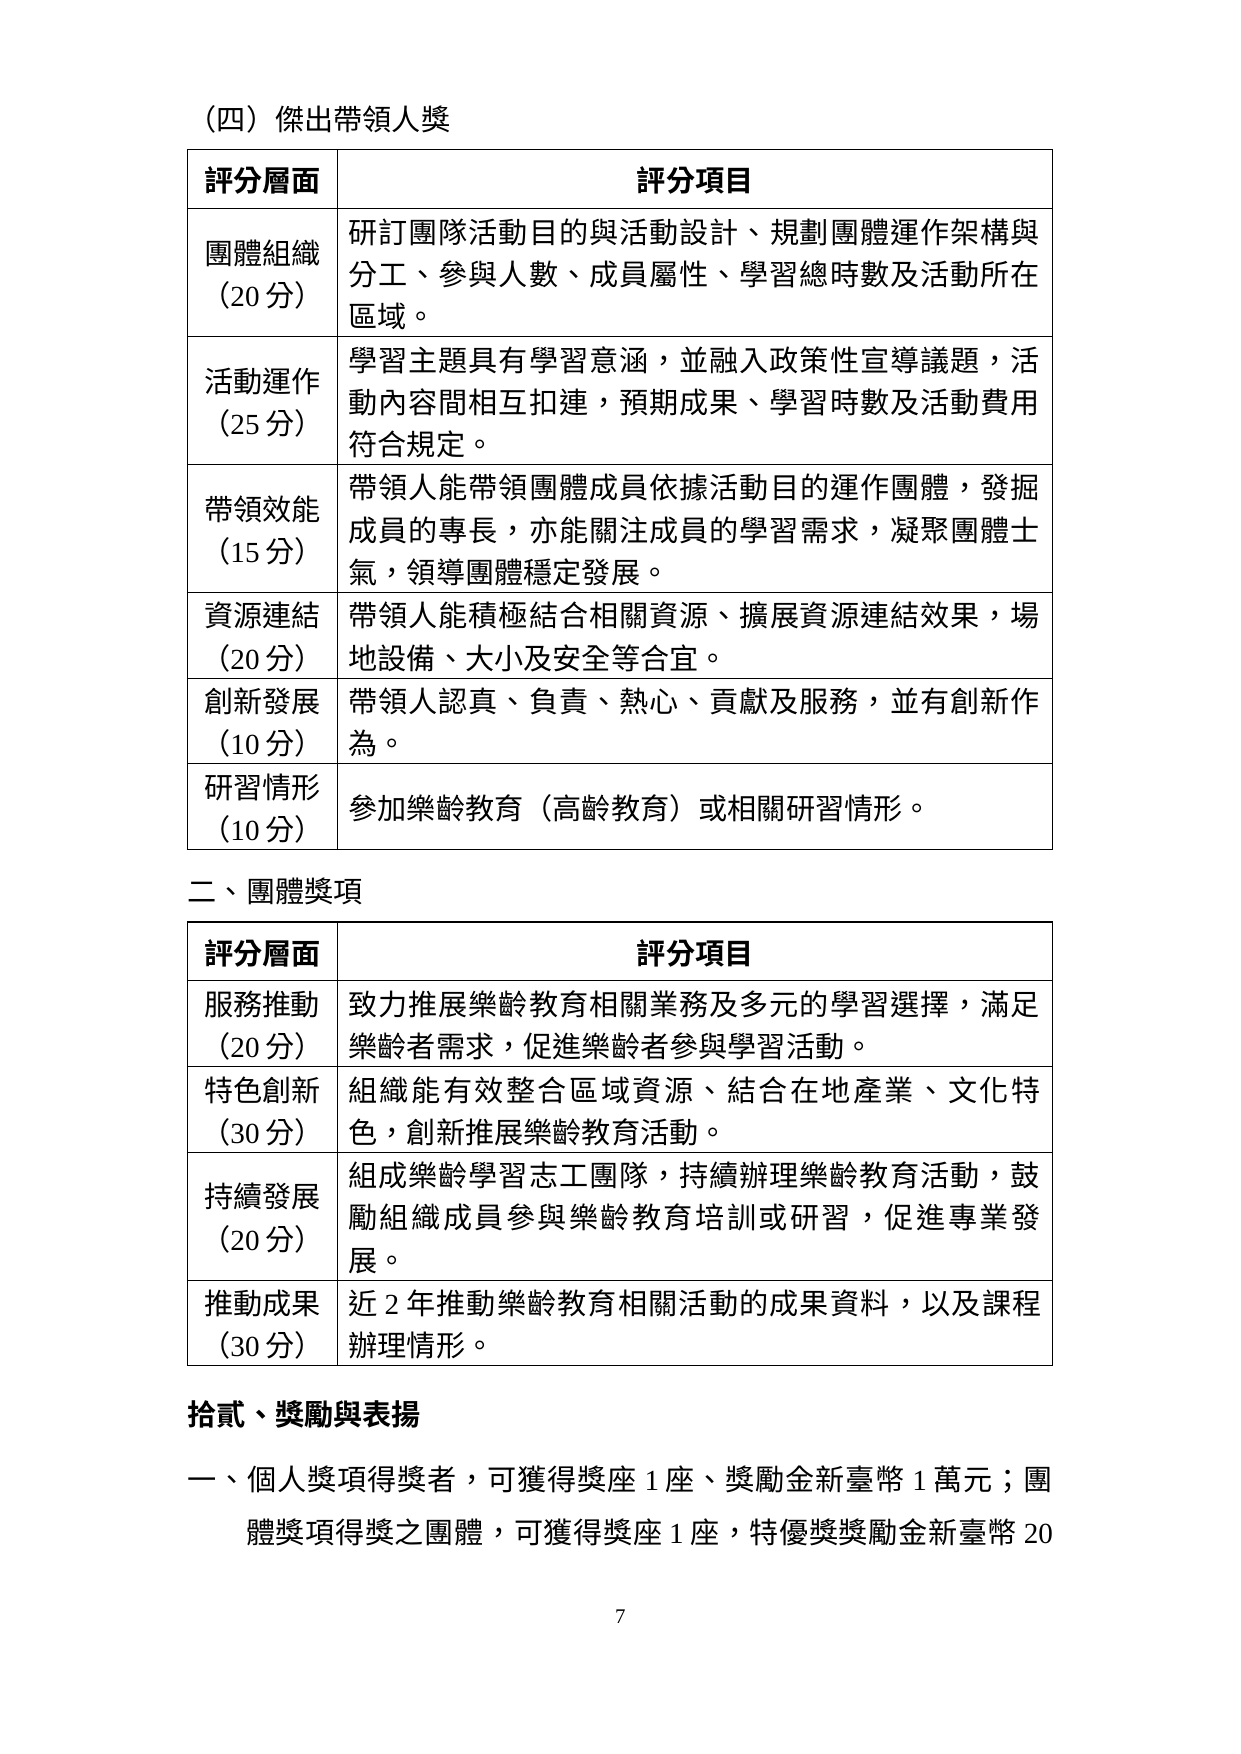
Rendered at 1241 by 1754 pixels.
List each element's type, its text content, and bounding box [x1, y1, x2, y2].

table_cell 參加樂齡教育（高齡教育）或相關研習情形。 [338, 764, 1052, 849]
table_cell 帶領人認真、負責、熱心、貢獻及服務，並有創新作為。 [338, 679, 1052, 763]
table_cell 研訂團隊活動目的與活動設計、規劃團體運作架構與分工、參與人數、成員屬性、學習總時數及活動所在區域。 [338, 209, 1052, 336]
table_cell 致力推展樂齡教育相關業務及多元的學習選擇，滿足樂齡者需求，促進樂齡者參與學習活動。 [338, 981, 1052, 1066]
table_cell 研習情形 （10分） [188, 764, 337, 849]
table_header 評分層面 [188, 150, 337, 208]
table_cell 學習主題具有學習意涵，並融入政策性宣導議題，活動內容間相互扣連，預期成果、學習時數及活動費用符合規定。 [338, 337, 1052, 464]
table_header 評分項目 [338, 923, 1052, 980]
table_header 評分層面 [188, 923, 337, 980]
table_cell 特色創新 （30分） [188, 1067, 337, 1152]
table_cell 創新發展 （10分） [188, 679, 337, 763]
text （四）傑出帶領人獎 [187, 96, 1053, 138]
table_cell 持續發展 （20分） [188, 1153, 337, 1279]
text 拾貳、獎勵與表揚 [187, 1391, 1053, 1433]
table_cell 組成樂齡學習志工團隊，持續辦理樂齡教育活動，鼓勵組織成員參與樂齡教育培訓或研習，促進專業發展。 [338, 1153, 1052, 1279]
table_cell 帶領人能積極結合相關資源、擴展資源連結效果，場地設備、大小及安全等合宜。 [338, 593, 1052, 677]
text 一、個人獎項得獎者，可獲得獎座1座、獎勵金新臺幣1萬元；團體獎項得獎之團體，可獲得獎座1座，特優獎獎勵金新臺幣20 [187, 1457, 1053, 1552]
table_cell 服務推動 （20分） [188, 981, 337, 1066]
table_cell 近2年推動樂齡教育相關活動的成果資料，以及課程辦理情形。 [338, 1281, 1052, 1365]
table_cell 組織能有效整合區域資源、結合在地產業、文化特色，創新推展樂齡教育活動。 [338, 1067, 1052, 1152]
text 二、團體獎項 [187, 868, 1053, 911]
table_cell 推動成果 （30分） [188, 1281, 337, 1365]
table_cell 帶領人能帶領團體成員依據活動目的運作團體，發掘成員的專長，亦能關注成員的學習需求，凝聚團體士氣，領導團體穩定發展。 [338, 465, 1052, 592]
table_cell 團體組織 （20分） [188, 209, 337, 336]
table_header 評分項目 [338, 150, 1052, 208]
table_cell 活動運作 （25分） [188, 337, 337, 464]
table_cell 帶領效能 （15分） [188, 465, 337, 592]
table_cell 資源連結 （20分） [188, 593, 337, 677]
